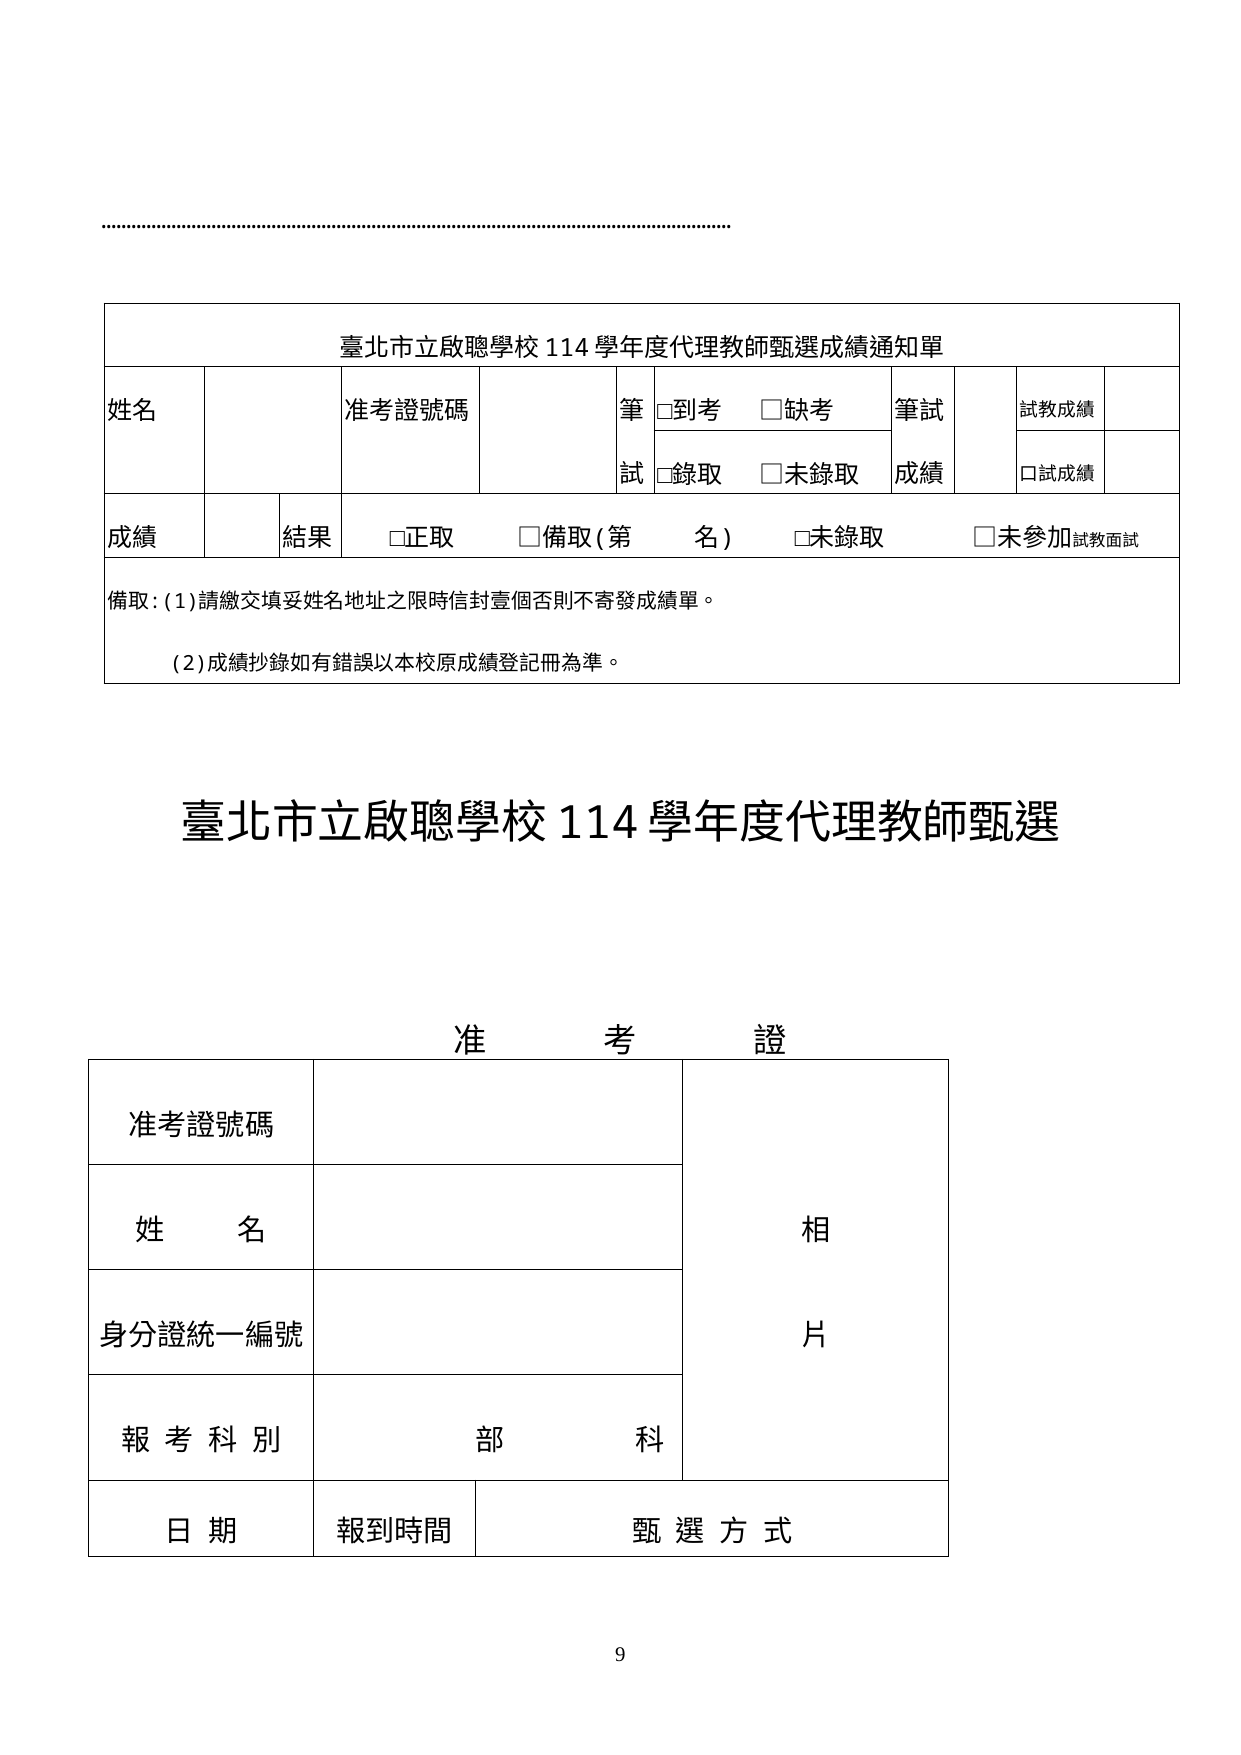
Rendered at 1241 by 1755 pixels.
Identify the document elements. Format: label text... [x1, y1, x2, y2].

table_header 准考證號碼 [89, 1060, 313, 1164]
table_cell 成績 [105, 494, 204, 557]
table_cell [480, 367, 616, 493]
table_cell 報 考 科 別 [89, 1375, 313, 1479]
table_header 臺北市立啟聰學校114學年度代理教師甄選成績通知單 [105, 304, 1179, 366]
table_cell □正取 □備取(第 名) □未錄取 □未參加試教面試 [342, 494, 1179, 557]
table_cell 報到時間 [314, 1481, 475, 1556]
table_cell 日 期 [89, 1481, 313, 1556]
table_cell 口試成績 [1017, 431, 1104, 493]
table_cell 備取:(1)請繳交填妥姓名地址之限時信封壹個否則不寄發成績單。 (2)成績抄錄如有錯誤以本校原成績登記冊為準。 [105, 558, 1179, 683]
table_cell [955, 367, 1016, 493]
table_cell 筆試 [617, 367, 654, 493]
table_cell 結果 [280, 494, 341, 557]
table_cell 部 科 [314, 1375, 682, 1479]
text ……………………………………………………………………………………………………………… [89, 177, 1152, 240]
table_cell 准考證號碼 [342, 367, 479, 493]
table_cell [205, 367, 341, 493]
table_cell 姓名 [105, 367, 204, 493]
table_cell 試教成績 [1017, 367, 1104, 429]
table_cell [1105, 367, 1179, 429]
text 臺北市立啟聰學校114學年度代理教師甄選 [89, 746, 1152, 871]
table_cell [314, 1270, 682, 1374]
table_cell [1105, 431, 1179, 493]
table_cell 姓 名 [89, 1165, 313, 1269]
text 准 考 證 [89, 996, 1152, 1059]
table_cell [205, 494, 279, 557]
table_cell 筆試 成績 [892, 367, 954, 493]
table_header [314, 1060, 682, 1164]
table_header 相 片 [683, 1060, 948, 1479]
table_cell 身分證統一編號 [89, 1270, 313, 1374]
table_cell 甄 選 方 式 [476, 1481, 948, 1556]
table_cell □到考 □缺考 [655, 367, 891, 429]
table_cell [314, 1165, 682, 1269]
table_cell □錄取 □未錄取 [655, 431, 891, 493]
